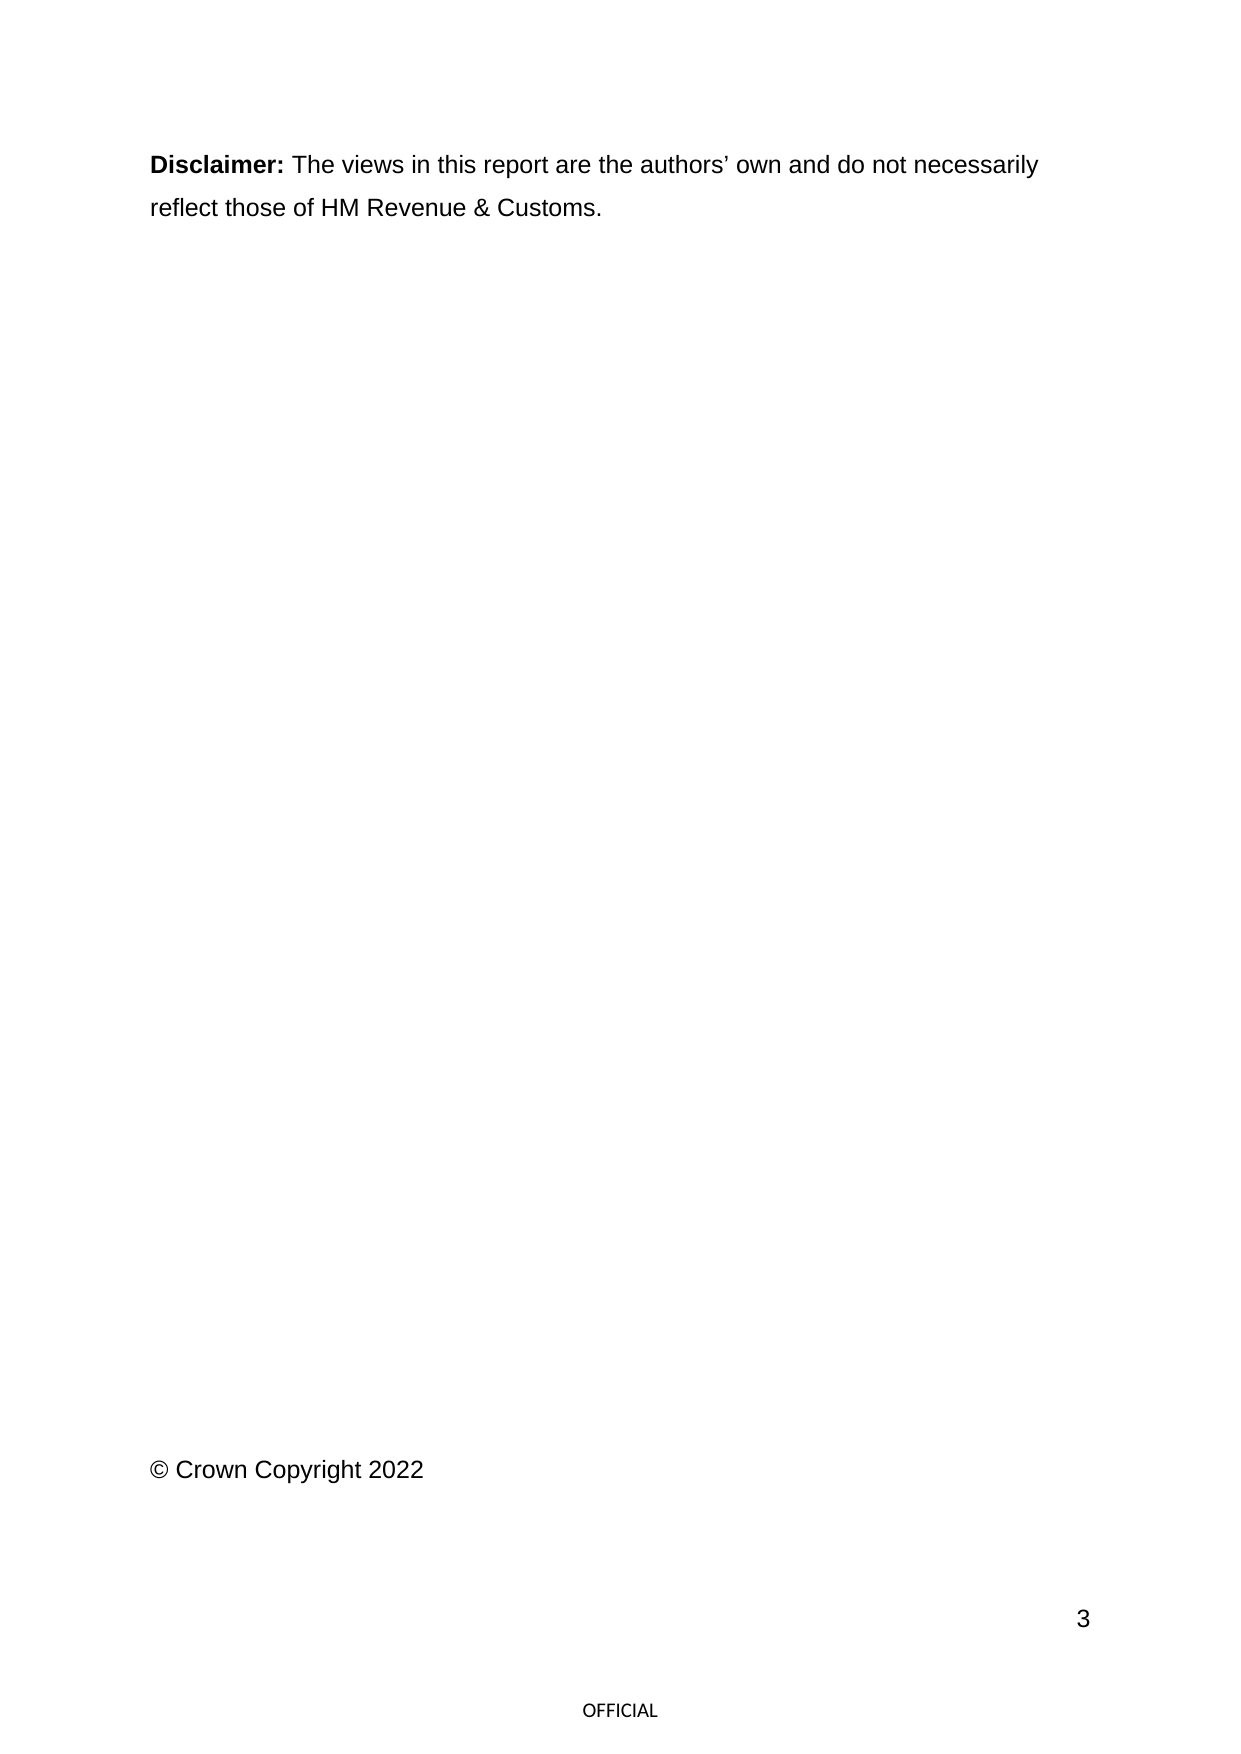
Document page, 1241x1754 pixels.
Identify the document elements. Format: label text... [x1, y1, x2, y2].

text Disclaimer: The views in this report are the authors’ own and do not necessarily reflect those of HM Revenue & Customs. [150, 150, 1090, 222]
text © Crown Copyright 2022 [150, 1454, 1090, 1483]
